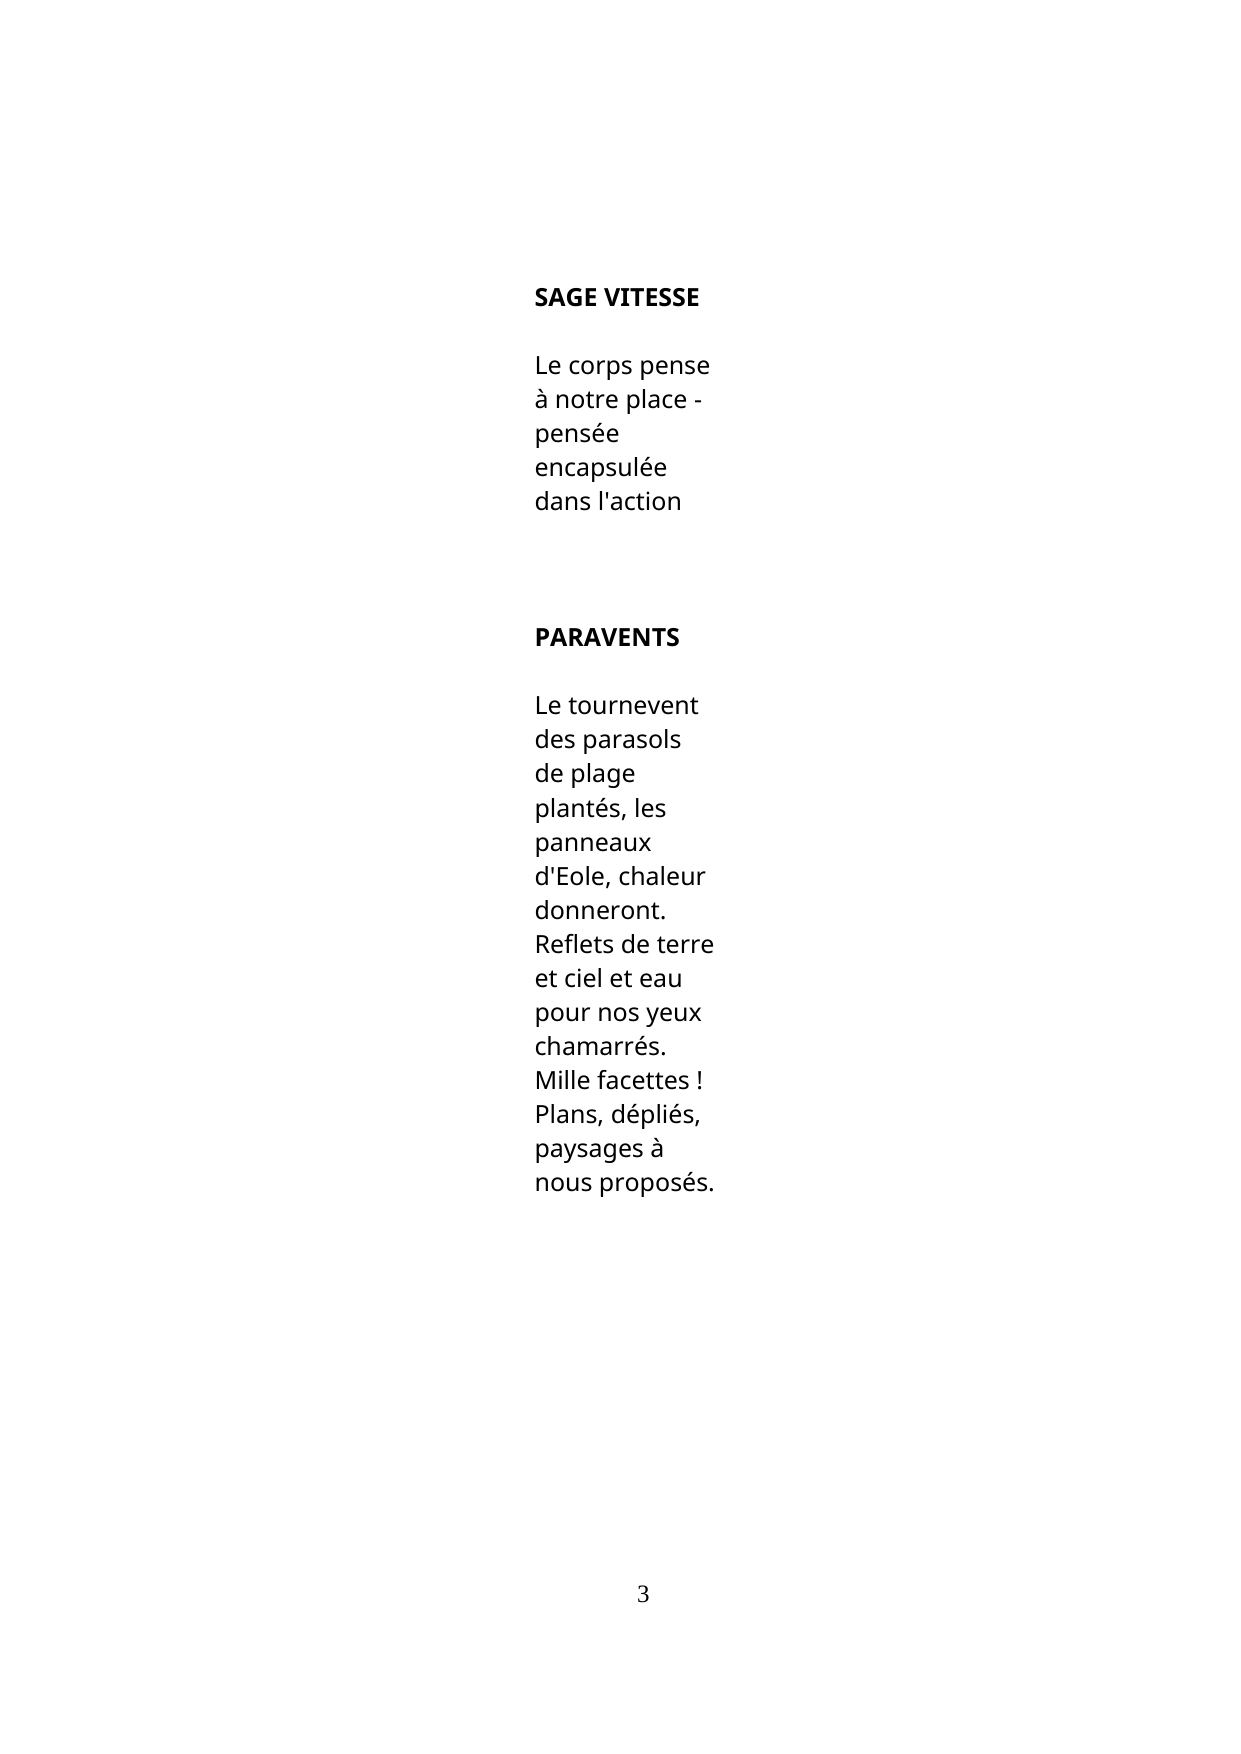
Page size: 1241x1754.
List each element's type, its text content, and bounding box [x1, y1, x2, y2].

text SAGE VITESSE [534, 279, 717, 313]
text Le tournevent des parasols de plage plantés, les panneaux d'Eole, chaleur donneront. Reflets de terre et ciel et eau pour nos yeux chamarrés. Mille facettes ! Plans, dépliés, paysages à nous proposés. [534, 688, 717, 1199]
text Le corps pense à notre place - pensée encapsulée dans l'action [534, 347, 717, 518]
text PARAVENTS [534, 620, 717, 654]
